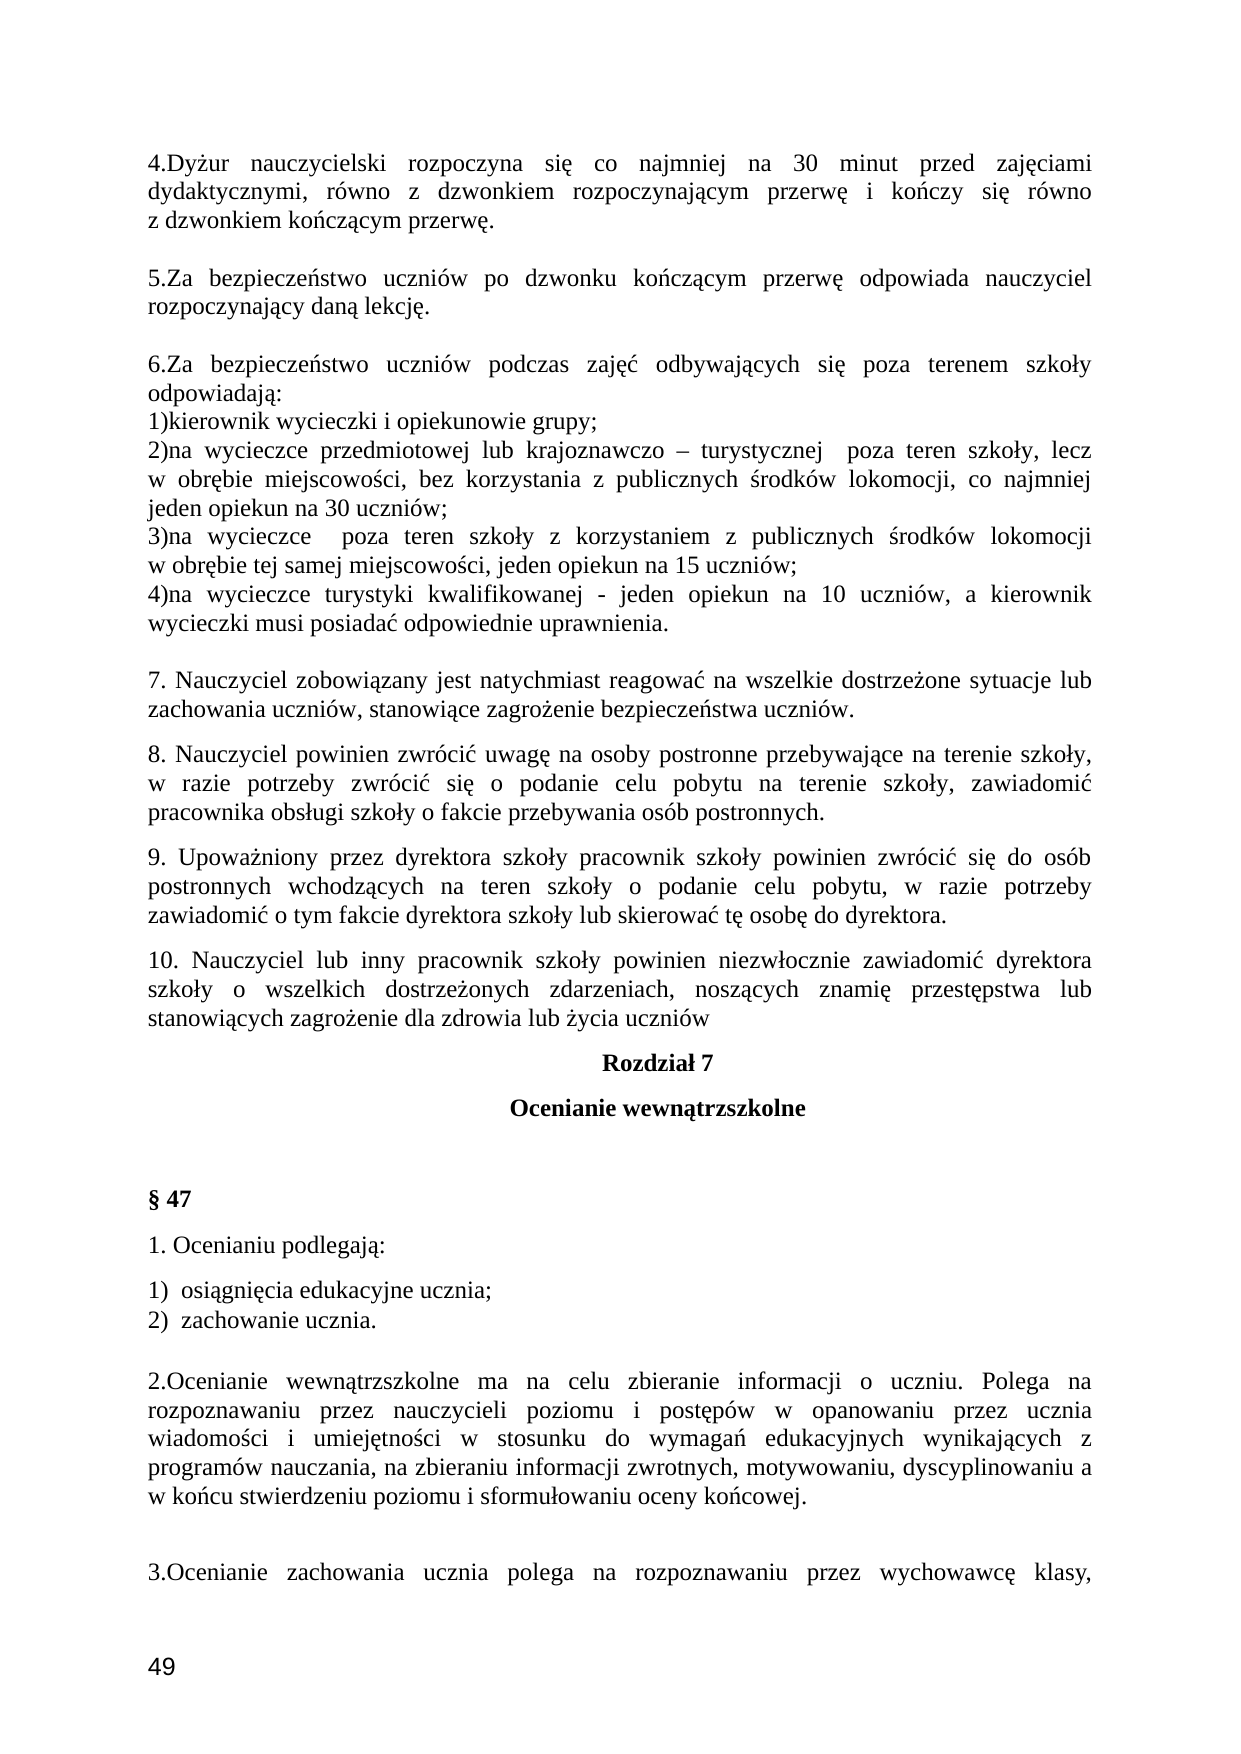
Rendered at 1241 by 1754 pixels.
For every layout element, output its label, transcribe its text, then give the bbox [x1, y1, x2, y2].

text 6.Za bezpieczeństwo uczniów podczas zajęć odbywających się poza terenem szkoły odpowiadają: [148, 349, 1093, 406]
list Rozdział 7 [223, 1048, 1093, 1077]
text 4.Dyżur nauczycielski rozpoczyna się co najmniej na 30 minut przed zajęciami dydaktycznymi, równo z dzwonkiem rozpoczynającym przerwę i kończy się równo z dzwonkiem kończącym przerwę. [148, 148, 1093, 234]
text 2) zachowanie ucznia. [148, 1305, 1093, 1334]
text 3)na wycieczce poza teren szkoły z korzystaniem z publicznych środków lokomocji w obrębie tej samej miejscowości, jeden opiekun na 15 uczniów; [148, 521, 1093, 579]
text 8. Nauczyciel powinien zwrócić uwagę na osoby postronne przebywające na terenie szkoły, w razie potrzeby zwrócić się o podanie celu pobytu na terenie szkoły, zawiadomić pracownika obsługi szkoły o fakcie przebywania osób postronnych. [148, 739, 1093, 826]
text 2)na wycieczce przedmiotowej lub krajoznawczo – turystycznej poza teren szkoły, lecz w obrębie miejscowości, bez korzystania z publicznych środków lokomocji, co najmniej jeden opiekun na 30 uczniów; [148, 435, 1093, 521]
text 1. Ocenianiu podlegają: [148, 1230, 1093, 1258]
text 7. Nauczyciel zobowiązany jest natychmiast reagować na wszelkie dostrzeżone sytuacje lub zachowania uczniów, stanowiące zagrożenie bezpieczeństwa uczniów. [148, 665, 1093, 723]
text 1)kierownik wycieczki i opiekunowie grupy; [148, 406, 1093, 435]
text 10. Nauczyciel lub inny pracownik szkoły powinien niezwłocznie zawiadomić dyrektora szkoły o wszelkich dostrzeżonych zdarzeniach, noszących znamię przestępstwa lub stanowiących zagrożenie dla zdrowia lub życia uczniów [148, 945, 1093, 1031]
text 9. Upoważniony przez dyrektora szkoły pracownik szkoły powinien zwrócić się do osób postronnych wchodzących na teren szkoły o podanie celu pobytu, w razie potrzeby zawiadomić o tym fakcie dyrektora szkoły lub skierować tę osobę do dyrektora. [148, 842, 1093, 928]
text 4)na wycieczce turystyki kwalifikowanej - jeden opiekun na 10 uczniów, a kierownik wycieczki musi posiadać odpowiednie uprawnienia. [148, 579, 1093, 636]
text 5.Za bezpieczeństwo uczniów po dzwonku kończącym przerwę odpowiada nauczyciel rozpoczynający daną lekcję. [148, 263, 1093, 320]
text 1) osiągnięcia edukacyjne ucznia; [148, 1275, 1093, 1304]
text 3.Ocenianie zachowania ucznia polega na rozpoznawaniu przez wychowawcę klasy, [148, 1557, 1093, 1586]
list Ocenianie wewnątrzszkolne [223, 1093, 1093, 1122]
text § 47 [148, 1184, 1093, 1213]
text 2.Ocenianie wewnątrzszkolne ma na celu zbieranie informacji o uczniu. Polega na rozpoznawaniu przez nauczycieli poziomu i postępów w opanowaniu przez ucznia wiadomości i umiejętności w stosunku do wymagań edukacyjnych wynikających z programów nauczania, na zbieraniu informacji zwrotnych, motywowaniu, dyscyplinowaniu a w końcu stwierdzeniu poziomu i sformułowaniu oceny końcowej. [148, 1366, 1093, 1510]
